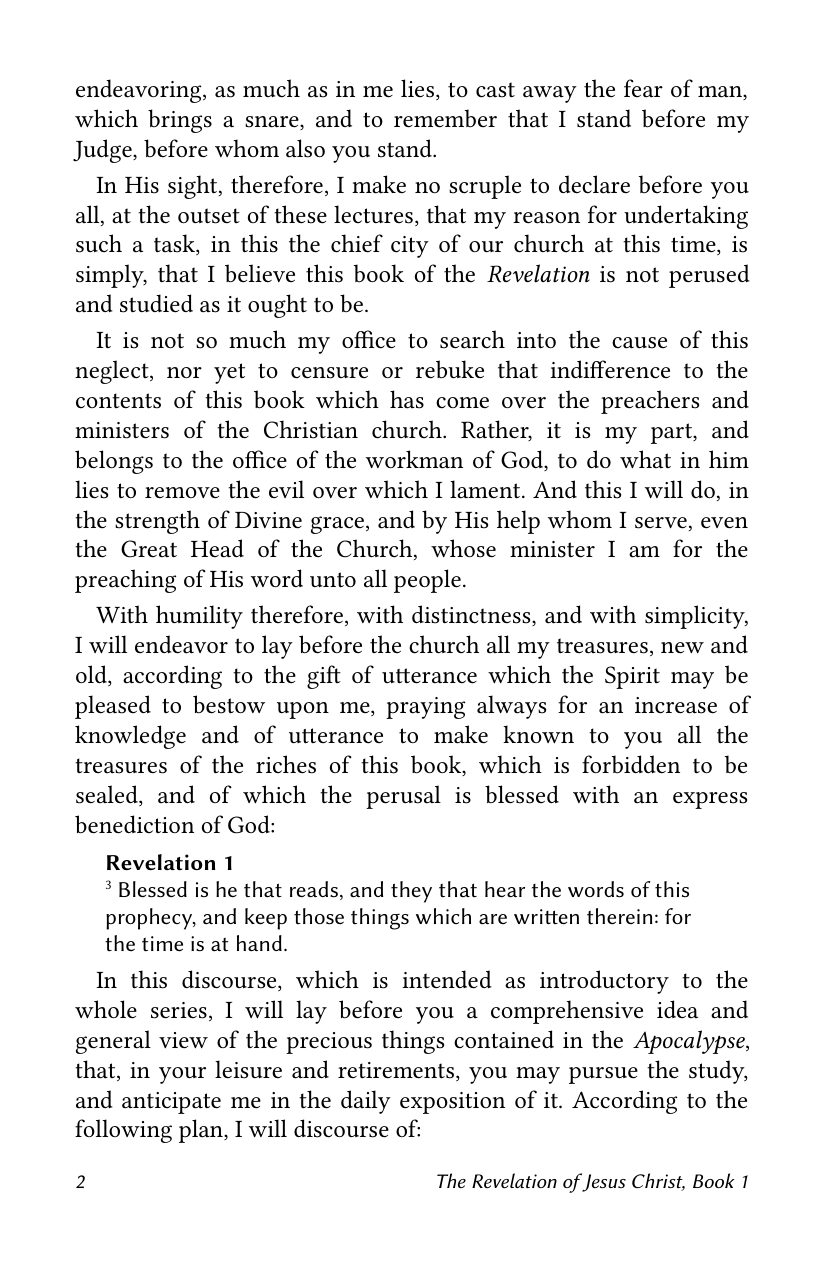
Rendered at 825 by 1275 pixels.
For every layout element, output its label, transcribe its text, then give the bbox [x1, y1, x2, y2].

text It is not so much my office to search into the cause of this neglect, nor yet to censure or rebuke that indifference to the contents of this book which has come over the preachers and ministers of the Christian church. Rather, it is my part, and belongs to the office of the workman of God, to do what in him lies to remove the evil over which I lament. And this I will do, in the strength of Divine grace, and by His help whom I serve, even the Great Head of the Church, whose minister I am for the preaching of His word unto all people. [75, 326, 750, 594]
text endeavoring, as much as in me lies, to cast away the fear of man, which brings a snare, and to remember that I stand before my Judge, before whom also you stand. [75, 75, 750, 163]
text 3 Blessed is he that reads, and they that hear the words of this prophecy, and keep those things which are written therein: for the time is at hand. [105, 877, 720, 957]
text In this discourse, which is intended as introductory to the whole series, I will lay before you a comprehensive idea and general view of the precious things contained in the Apocalypse, that, in your leisure and retirements, you may pursue the study, and anticipate me in the daily exposition of it. According to the following plan, I will discourse of: [75, 966, 750, 1144]
text With humility therefore, with distinctness, and with simplicity, I will endeavor to lay before the church all my treasures, new and old, according to the gift of utterance which the Spirit may be pleased to bestow upon me, praying always for an increase of knowledge and of utterance to make known to you all the treasures of the riches of this book, which is forbidden to be sealed, and of which the perusal is blessed with an express benediction of God: [75, 601, 750, 839]
text In His sight, therefore, I make no scruple to declare before you all, at the outset of these lectures, that my reason for undertaking such a task, in this the chief city of our church at this time, is simply, that I believe this book of the Revelation is not perused and studied as it ought to be. [75, 171, 750, 319]
text Revelation 1 [105, 849, 750, 876]
